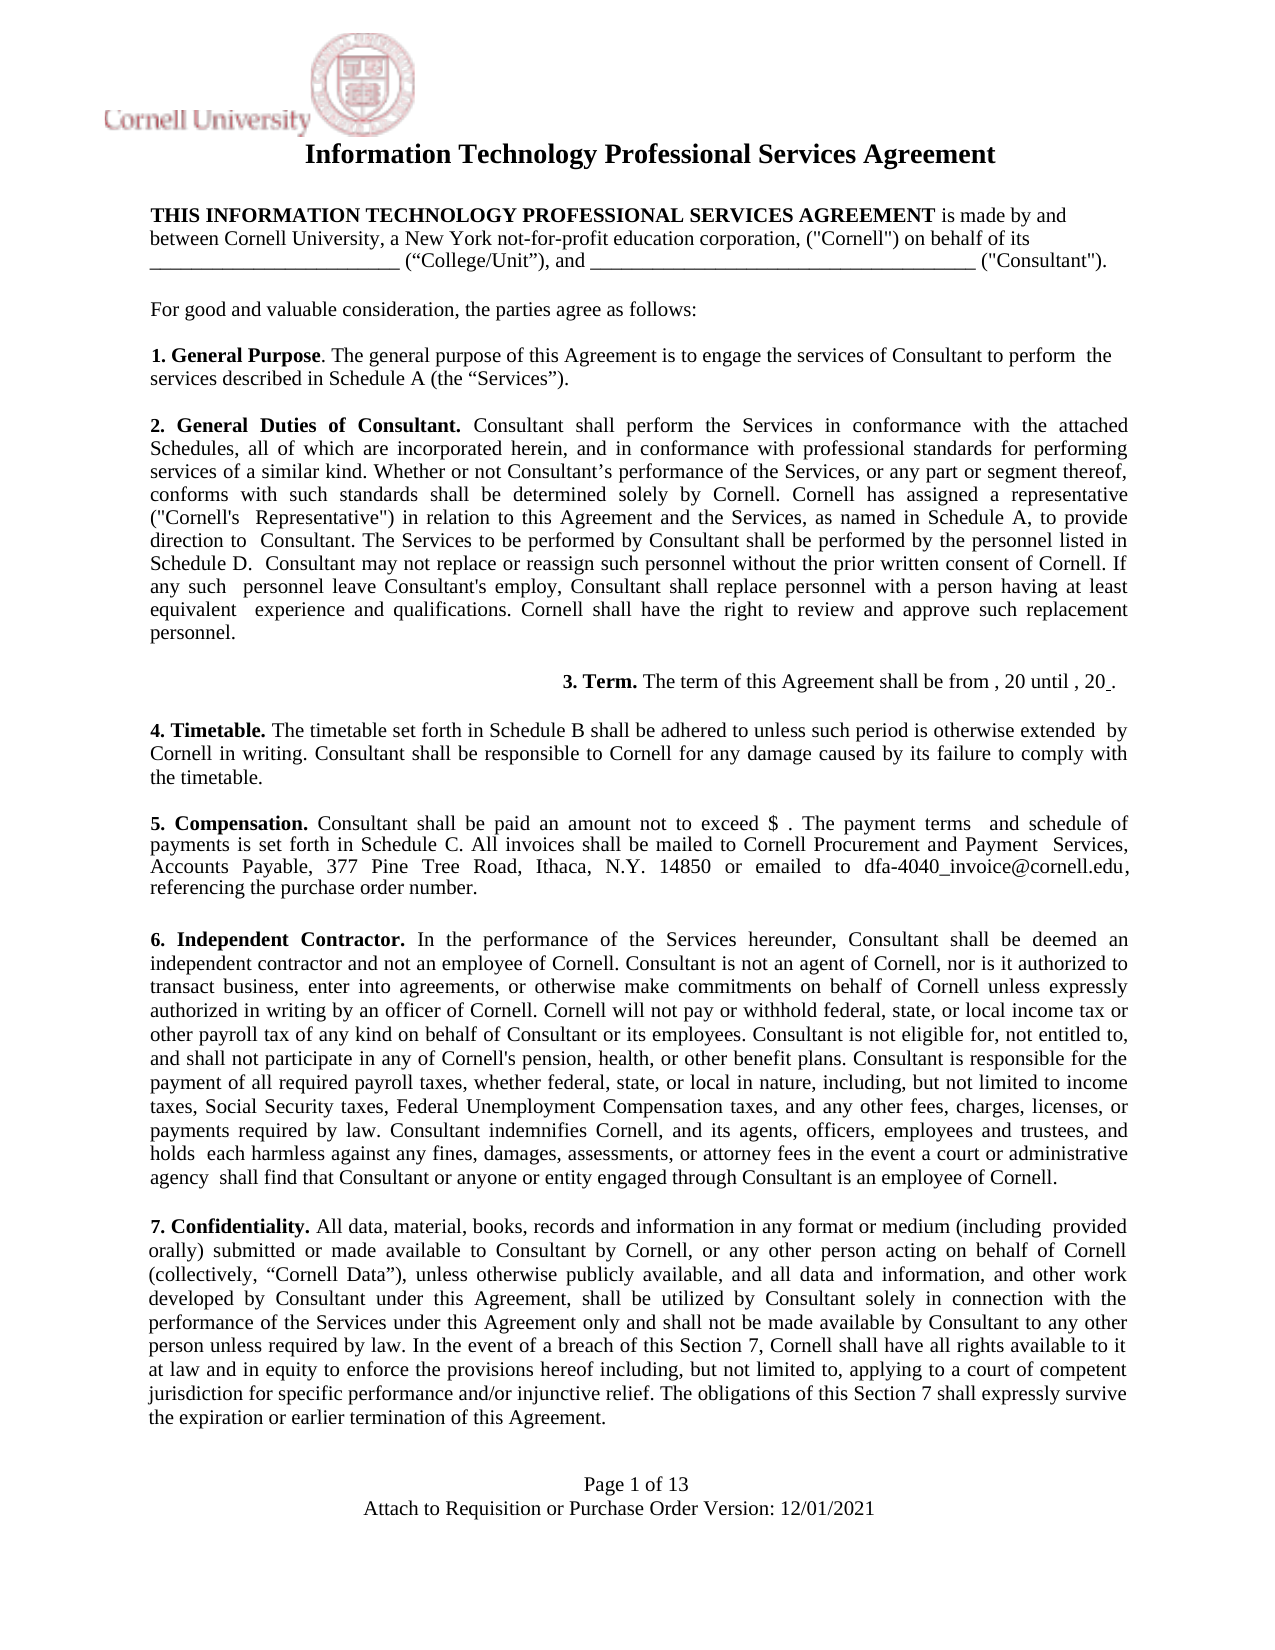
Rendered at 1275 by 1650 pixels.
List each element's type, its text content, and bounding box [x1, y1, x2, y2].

text 5. Compensation. Consultant shall be paid an amount not to exceed $ . The payment terms and schedule of payments is set forth in Schedule C. All invoices shall be mailed to Cornell Procurement and Payment Services, Accounts Payable, 377 Pine Tree Road, Ithaca, N.Y. 14850 or emailed to dfa-4040_invoice@cornell.edu, referencing the purchase order number. [150, 813, 1130, 899]
text Information Technology Professional Services Agreement [105, 137, 996, 169]
text 6. Independent Contractor. In the performance of the Services hereunder, Consultant shall be deemed an independent contractor and not an employee of Cornell. Consultant is not an agent of Cornell, nor is it authorized to transact business, enter into agreements, or otherwise make commitments on behalf of Cornell unless expressly authorized in writing by an officer of Cornell. Cornell will not pay or withhold federal, state, or local income tax or other payroll tax of any kind on behalf of Consultant or its employees. Consultant is not eligible for, not entitled to, and shall not participate in any of Cornell's pension, health, or other benefit plans. Consultant is responsible for the payment of all required payroll taxes, whether federal, state, or local in nature, including, but not limited to income taxes, Social Security taxes, Federal Unemployment Compensation taxes, and any other fees, charges, licenses, or payments required by law. Consultant indemnifies Cornell, and its agents, officers, employees and trustees, and holds each harmless against any fines, damages, assessments, or attorney fees in the event a court or administrative agency shall find that Consultant or anyone or entity engaged through Consultant is an employee of Cornell. [150, 927, 1129, 1189]
text For good and valuable consideration, the parties agree as follows: [150, 297, 1133, 321]
text 1. General Purpose. The general purpose of this Agreement is to engage the services of Consultant to perform the services described in Schedule A (the “Services”). [150, 344, 1130, 390]
text Attach to Requisition or Purchase Order Version: 12/01/2021 [105, 1496, 1133, 1520]
text THIS INFORMATION TECHNOLOGY PROFESSIONAL SERVICES AGREEMENT is made by and between Cornell University, a New York not-for-profit education corporation, ("Cornell") on behalf of its ________________________ (“College/Unit”), and _____________________________________ ("Consultant"). [149, 204, 1112, 272]
text 4. Timetable. The timetable set forth in Schedule B shall be adhered to unless such period is otherwise extended by Cornell in writing. Consultant shall be responsible to Cornell for any damage caused by its failure to comply with the timetable. [150, 718, 1129, 789]
text 2. General Duties of Consultant. Consultant shall perform the Services in conformance with the attached Schedules, all of which are incorporated herein, and in conformance with professional standards for performing services of a similar kind. Whether or not Consultant’s performance of the Services, or any part or segment thereof, conforms with such standards shall be determined solely by Cornell. Cornell has assigned a representative ("Cornell's Representative") in relation to this Agreement and the Services, as named in Schedule A, to provide direction to Consultant. The Services to be performed by Consultant shall be performed by the personnel listed in Schedule D. Consultant may not replace or reassign such personnel without the prior written consent of Cornell. If any such personnel leave Consultant's employ, Consultant shall replace personnel with a person having at least equivalent experience and qualifications. Cornell shall have the right to review and approve such replacement personnel. [150, 415, 1129, 644]
text 3. Term. The term of this Agreement shall be from , 20 until , 20 . [105, 669, 1116, 693]
text Page 1 of 13 [105, 1472, 688, 1496]
text 7. Confidentiality. All data, material, books, records and information in any format or medium (including provided orally) submitted or made available to Consultant by Cornell, or any other person acting on behalf of Cornell (collectively, “Cornell Data”), unless otherwise publicly available, and all data and information, and other work developed by Consultant under this Agreement, shall be utilized by Consultant solely in connection with the performance of the Services under this Agreement only and shall not be made available by Consultant to any other person unless required by law. In the event of a breach of this Section 7, Cornell shall have all rights available to it at law and in equity to enforce the provisions hereof including, but not limited to, applying to a court of competent jurisdiction for specific performance and/or injunctive relief. The obligations of this Section 7 shall expressly survive the expiration or earlier termination of this Agreement. [148, 1214, 1129, 1429]
picture [104, 33, 415, 137]
